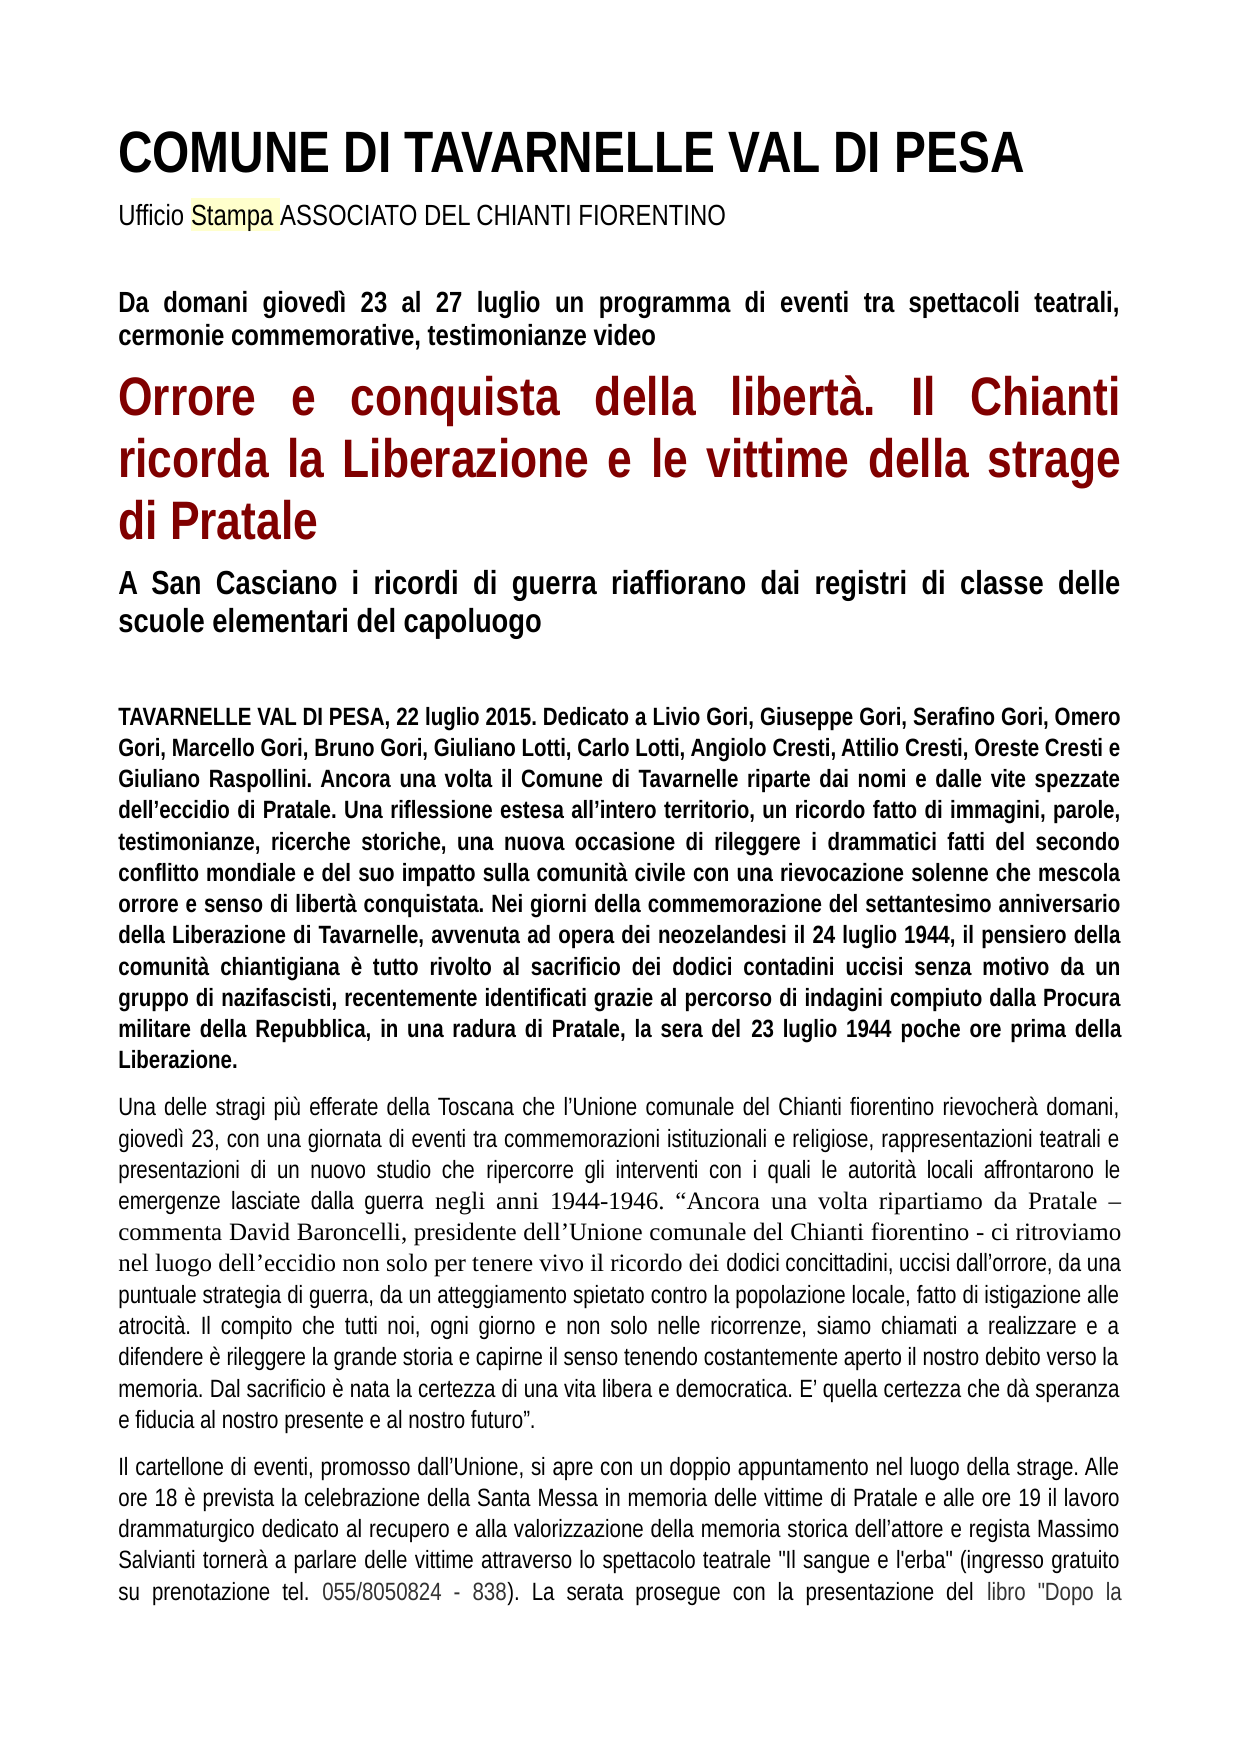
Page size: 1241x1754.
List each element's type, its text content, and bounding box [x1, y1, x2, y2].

text A San Casciano i ricordi di guerra riaffiorano dai registri di classe delle scuole elementari del capoluogo [118, 563, 1122, 640]
text COMUNE DI TAVARNELLE VAL DI PESA [118, 118, 1122, 185]
text Orrore e conquista della libertà. Il Chianti ricorda la Liberazione e le vittime della strage di Pratale [118, 364, 1122, 551]
text Una delle stragi più efferate della Toscana che l’Unione comunale del Chianti fiorentino rievocherà domani, giovedì 23, con una giornata di eventi tra commemorazioni istituzionali e religiose, rappresentazioni teatrali e presentazioni di un nuovo studio che ripercorre gli interventi con i quali le autorità locali affrontarono le emergenze lasciate dalla guerra negli anni 1944-1946. “Ancora una volta ripartiamo da Pratale – commenta David Baroncelli, presidente dell’Unione comunale del Chianti fiorentino - ci ritroviamo nel luogo dell’eccidio non solo per tenere vivo il ricordo dei dodici concittadini, uccisi dall’orrore, da una puntuale strategia di guerra, da un atteggiamento spietato contro la popolazione locale, fatto di istigazione alle atrocità. Il compito che tutti noi, ogni giorno e non solo nelle ricorrenze, siamo chiamati a realizzare e a difendere è rileggere la grande storia e capirne il senso tenendo costantemente aperto il nostro debito verso la memoria. Dal sacrificio è nata la certezza di una vita libera e democratica. E’ quella certezza che dà speranza e fiducia al nostro presente e al nostro futuro”. [118, 1090, 1122, 1433]
text Il cartellone di eventi, promosso dall’Unione, si apre con un doppio appuntamento nel luogo della strage. Alle ore 18 è prevista la celebrazione della Santa Messa in memoria delle vittime di Pratale e alle ore 19 il lavoro drammaturgico dedicato al recupero e alla valorizzazione della memoria storica dell’attore e regista Massimo Salvianti tornerà a parlare delle vittime attraverso lo spettacolo teatrale "Il sangue e l'erba" (ingresso gratuito su prenotazione tel. 055/8050824 - 838). La serata prosegue con la presentazione del libro "Dopo la [118, 1449, 1122, 1605]
text TAVARNELLE VAL DI PESA, 22 luglio 2015. Dedicato a Livio Gori, Giuseppe Gori, Serafino Gori, Omero Gori, Marcello Gori, Bruno Gori, Giuliano Lotti, Carlo Lotti, Angiolo Cresti, Attilio Cresti, Oreste Cresti e Giuliano Raspollini. Ancora una volta il Comune di Tavarnelle riparte dai nomi e dalle vite spezzate dell’eccidio di Pratale. Una riflessione estesa all’intero territorio, un ricordo fatto di immagini, parole, testimonianze, ricerche storiche, una nuova occasione di rileggere i drammatici fatti del secondo conflitto mondiale e del suo impatto sulla comunità civile con una rievocazione solenne che mescola orrore e senso di libertà conquistata. Nei giorni della commemorazione del settantesimo anniversario della Liberazione di Tavarnelle, avvenuta ad opera dei neozelandesi il 24 luglio 1944, il pensiero della comunità chiantigiana è tutto rivolto al sacrificio dei dodici contadini uccisi senza motivo da un gruppo di nazifascisti, recentemente identificati grazie al percorso di indagini compiuto dalla Procura militare della Repubblica, in una radura di Pratale, la sera del 23 luglio 1944 poche ore prima della Liberazione. [118, 699, 1122, 1074]
text Da domani giovedì 23 al 27 luglio un programma di eventi tra spettacoli teatrali, cermonie commemorative, testimonianze video [118, 285, 1122, 352]
text Ufficio Stampa ASSOCIATO DEL CHIANTI FIORENTINO [118, 198, 1122, 231]
